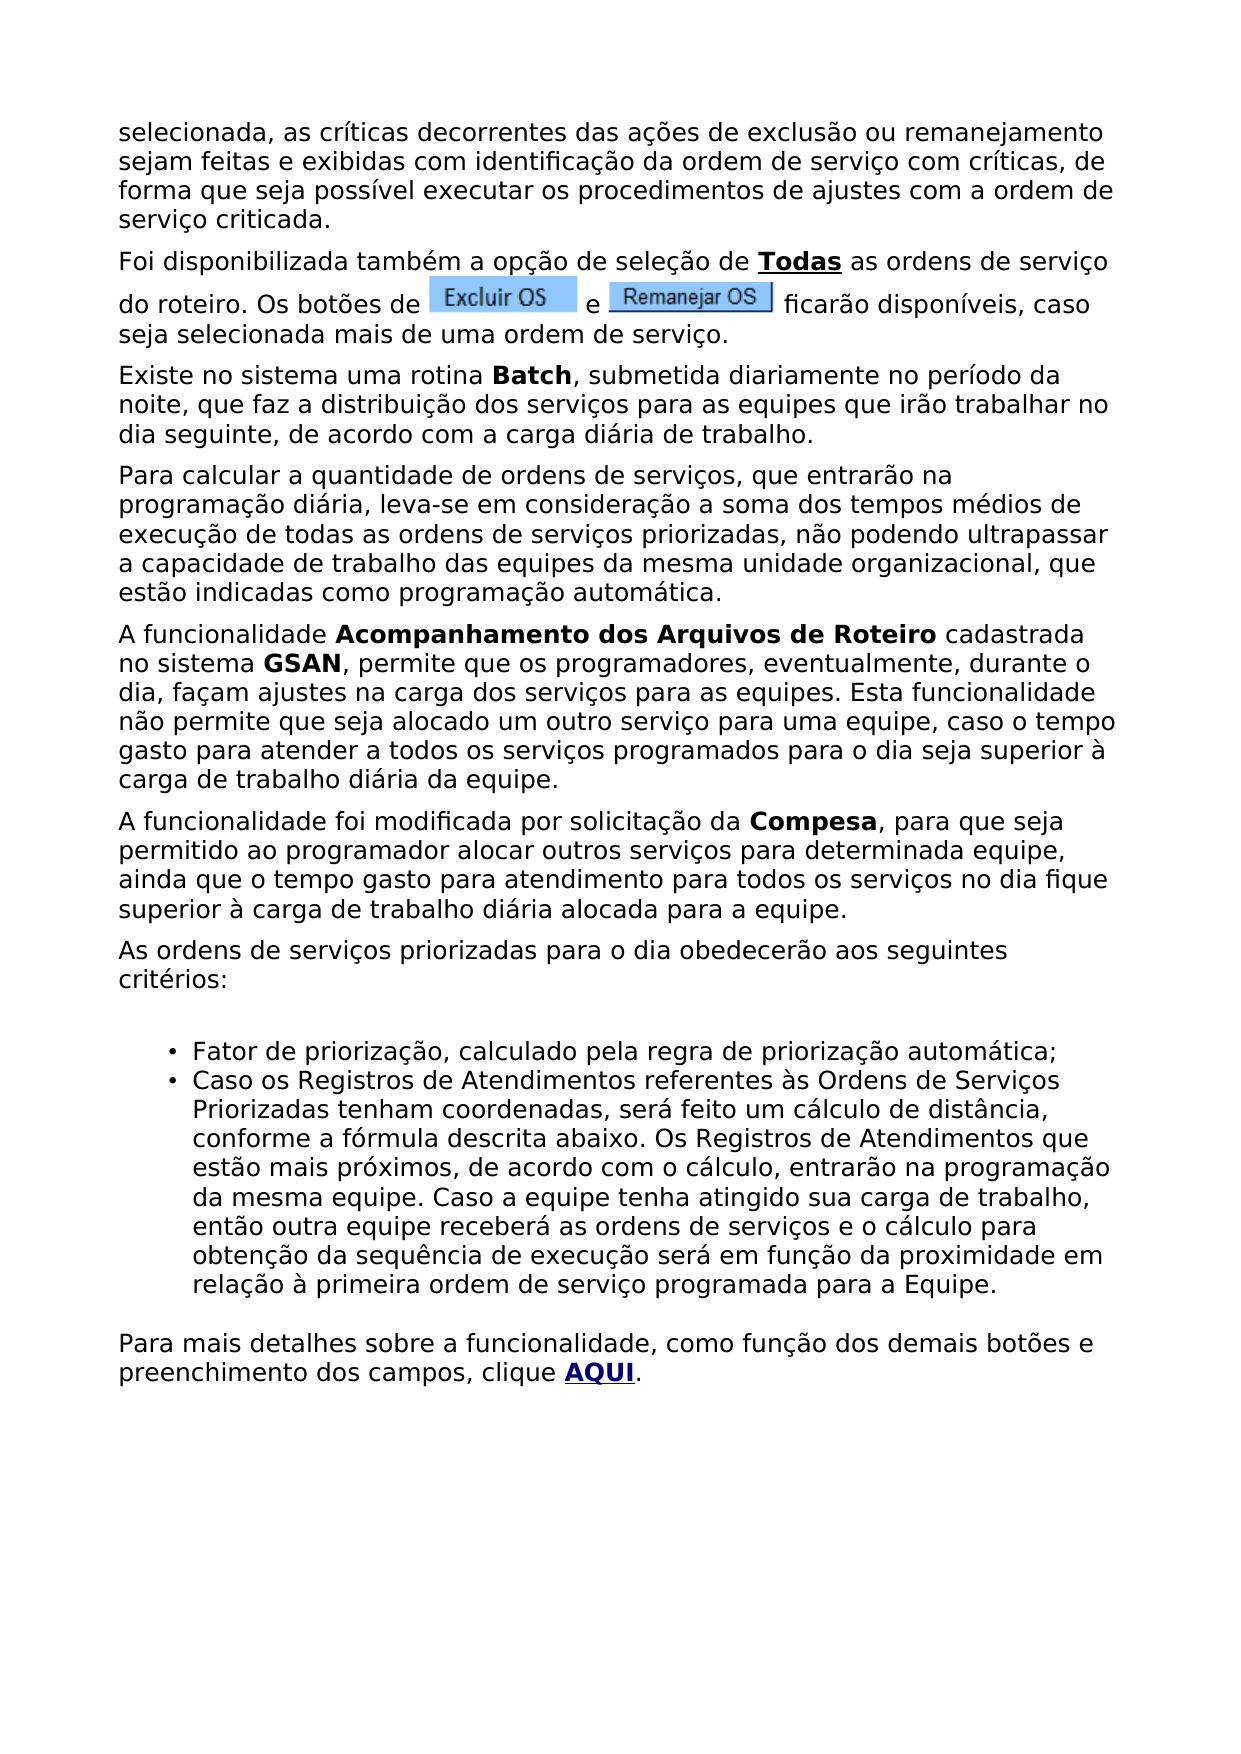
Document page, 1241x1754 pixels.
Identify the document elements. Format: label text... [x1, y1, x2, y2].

text Foi disponibilizada também a opção de seleção de Todas as ordens de serviço do roteiro. Os botões de e ficarão disponíveis, caso seja selecionada mais de uma ordem de serviço. [118, 247, 1122, 349]
text Para mais detalhes sobre a funcionalidade, como função dos demais botões e preenchimento dos campos, clique AQUI. [118, 1329, 1122, 1387]
text As ordens de serviços priorizadas para o dia obedecerão aos seguintes critérios: [118, 937, 1122, 995]
list Caso os Registros de Atendimentos referentes às Ordens de Serviços Priorizadas tenham coordenadas, será feito um cálculo de distância, conforme a fórmula descrita abaixo. Os Registros de Atendimentos que estão mais próximos, de acordo com o cálculo, entrarão na programação da mesma equipe. Caso a equipe tenha atingido sua carga de trabalho, então outra equipe receberá as ordens de serviços e o cálculo para obtenção da sequência de execução será em função da proximidade em relação à primeira ordem de serviço programada para a Equipe. [177, 1066, 1122, 1299]
text A funcionalidade foi modificada por solicitação da Compesa, para que seja permitido ao programador alocar outros serviços para determinada equipe, ainda que o tempo gasto para atendimento para todos os serviços no dia fique superior à carga de trabalho diária alocada para a equipe. [118, 807, 1122, 924]
text Para calcular a quantidade de ordens de serviços, que entrarão na programação diária, leva-se em consideração a soma dos tempos médios de execução de todas as ordens de serviços priorizadas, não podendo ultrapassar a capacidade de trabalho das equipes da mesma unidade organizacional, que estão indicadas como programação automática. [118, 462, 1122, 607]
text Existe no sistema uma rotina Batch, submetida diariamente no período da noite, que faz a distribuição dos serviços para as equipes que irão trabalhar no dia seguinte, de acordo com a carga diária de trabalho. [118, 362, 1122, 449]
text A funcionalidade Acompanhamento dos Arquivos de Roteiro cadastrada no sistema GSAN, permite que os programadores, eventualmente, durante o dia, façam ajustes na carga dos serviços para as equipes. Esta funcionalidade não permite que seja alocado um outro serviço para uma equipe, caso o tempo gasto para atender a todos os serviços programados para o dia seja superior à carga de trabalho diária da equipe. [118, 620, 1122, 795]
list Fator de priorização, calculado pela regra de priorização automática; [177, 1037, 1122, 1066]
picture [428, 276, 578, 314]
text selecionada, as críticas decorrentes das ações de exclusão ou remanejamento sejam feitas e exibidas com identificação da ordem de serviço com críticas, de forma que seja possível executar os procedimentos de ajustes com a ordem de serviço criticada. [118, 118, 1122, 235]
picture [608, 282, 776, 314]
